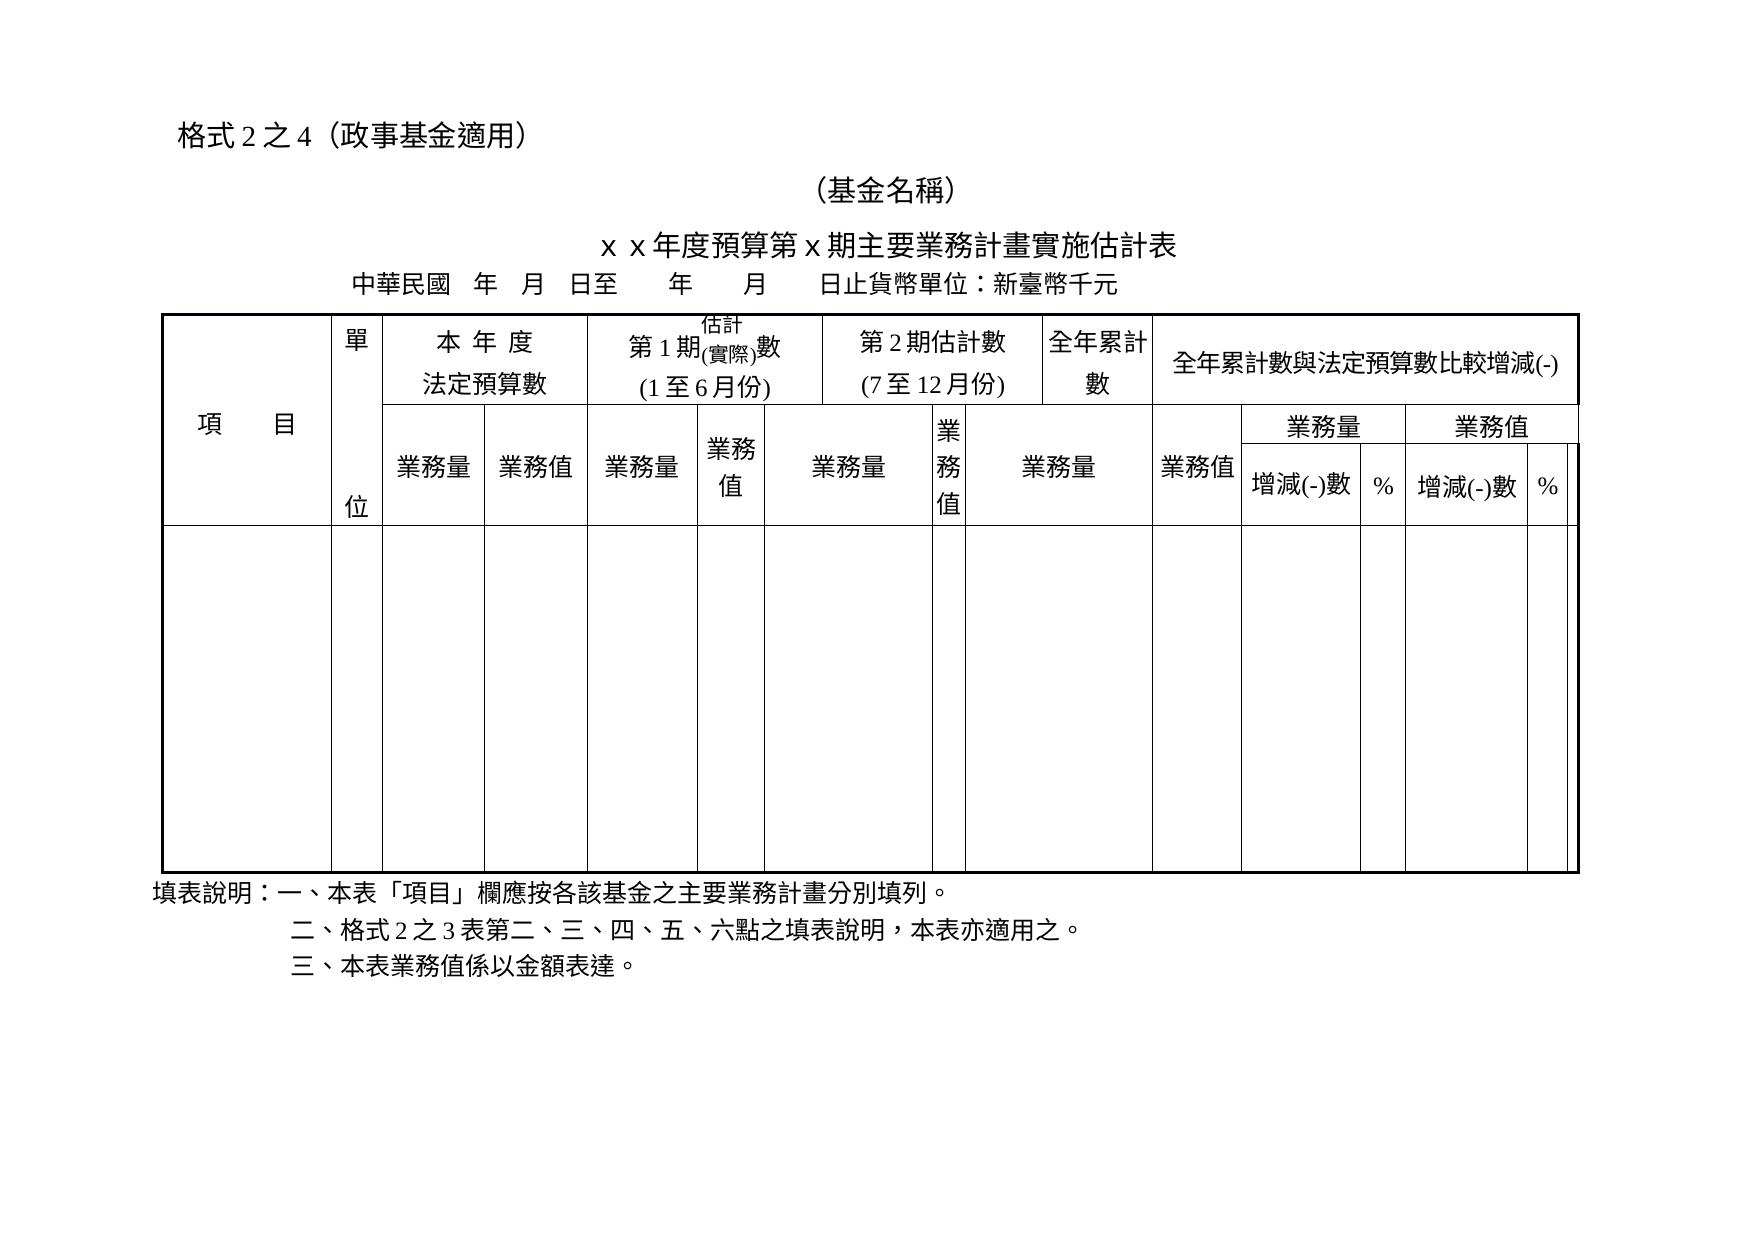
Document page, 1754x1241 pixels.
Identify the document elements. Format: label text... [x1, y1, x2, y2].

table_cell 業務量 [1242, 405, 1405, 443]
text 格式2之4（政事基金適用） [177, 113, 1594, 155]
table_cell [1406, 526, 1527, 871]
text 三、本表業務值係以金額表達。 [177, 946, 1594, 983]
table_header 單 位 [332, 316, 382, 525]
table_header 第1期估計(實際)數 (1至6月份) [588, 316, 822, 404]
table_cell [383, 526, 484, 871]
table_cell [164, 526, 331, 871]
table_cell 業務量 [765, 405, 932, 525]
table_cell [933, 526, 965, 871]
table_cell [1568, 526, 1577, 871]
table_header 第2期估計數 (7至12月份) [823, 316, 1042, 404]
text ｘｘ年度預算第ｘ期主要業務計畫實施估計表 [177, 222, 1594, 264]
table_header 項 目 [164, 316, 331, 525]
table_cell [332, 526, 382, 871]
table_cell 業務量 [966, 405, 1152, 525]
text 中華民國 年 月 日至 年 月 日止 貨幣單位：新臺幣千元 [177, 264, 1594, 301]
table_cell [1153, 526, 1241, 871]
table_cell 業務量 [383, 405, 484, 525]
table_cell [1568, 444, 1577, 525]
table_cell 業務量 [588, 405, 697, 525]
table_cell % [1361, 444, 1405, 525]
table_cell 增減(-)數 [1406, 444, 1527, 525]
text （基金名稱） [177, 167, 1594, 210]
table_cell 業務值 [1153, 405, 1241, 525]
table_cell [1361, 526, 1405, 871]
table_header 全年累計數 [1043, 316, 1152, 404]
table_cell [588, 526, 697, 871]
table_cell 業務值 [485, 405, 587, 525]
table_cell [765, 526, 932, 871]
text 填表說明：一、本表「項目」欄應按各該基金之主要業務計畫分別填列。 [140, 874, 1594, 910]
table_cell 增減(-)數 [1242, 444, 1360, 525]
table_header 全年累計數與法定預算數比較增減(-) [1153, 316, 1577, 404]
table_cell [698, 526, 764, 871]
text [75, 587, 110, 638]
table_cell [1242, 526, 1360, 871]
table_cell [1528, 526, 1567, 871]
table_cell % [1528, 444, 1567, 525]
table_cell 業務值 [933, 405, 965, 525]
table_header 本 年 度 法定預算數 [383, 316, 587, 404]
table_cell [966, 526, 1152, 871]
table_cell 業務值 [1406, 405, 1578, 443]
text 二、格式2之3表第二、三、四、五、六點之填表說明，本表亦適用之。 [177, 910, 1594, 946]
table_cell 業務值 [698, 405, 764, 525]
table_cell [485, 526, 587, 871]
